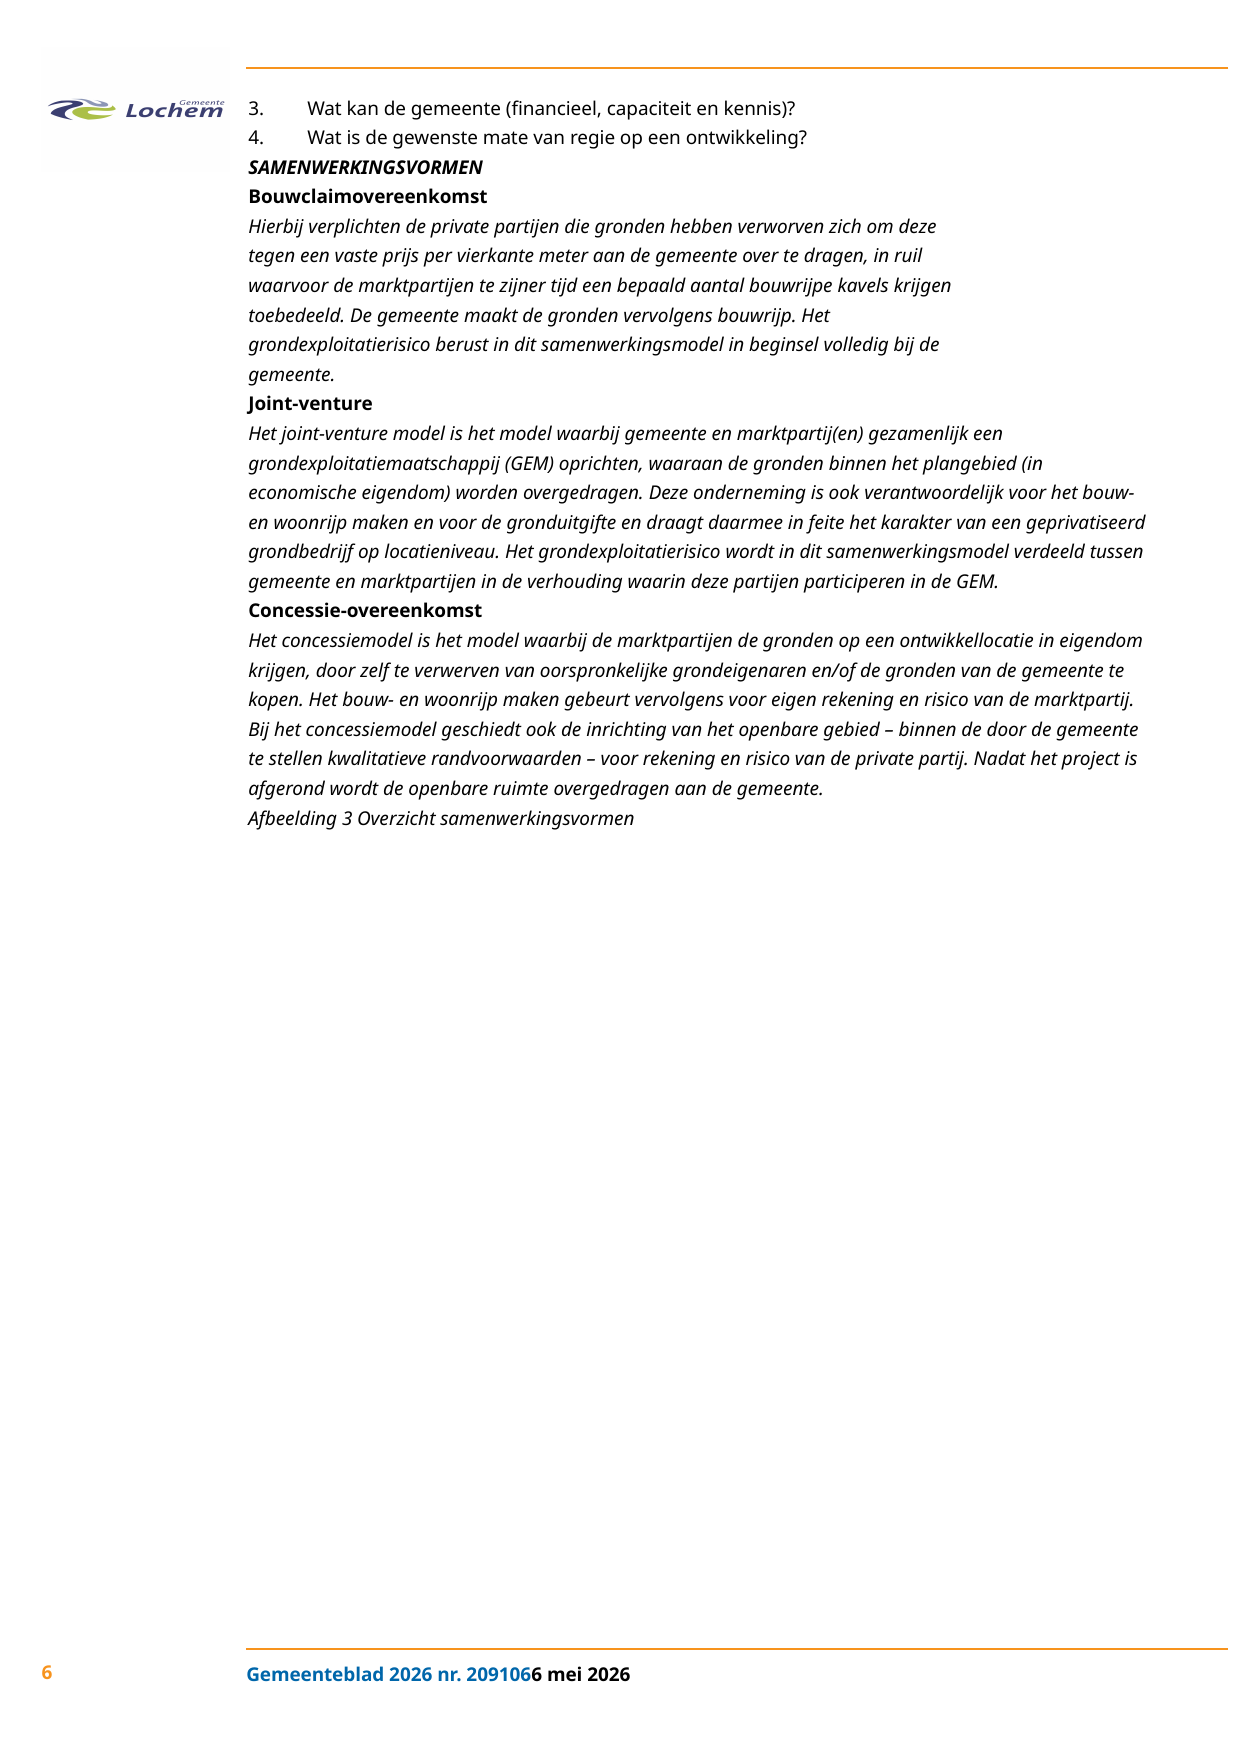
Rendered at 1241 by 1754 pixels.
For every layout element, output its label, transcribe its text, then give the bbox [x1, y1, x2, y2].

list Wat kan de gemeente (financieel, capaciteit en kennis)? [248, 95, 1152, 121]
picture [41, 47, 231, 172]
text Concessie-overeenkomst [248, 598, 1152, 623]
text tegen een vaste prijs per vierkante meter aan de gemeente over te dragen, in ruil [248, 243, 1152, 268]
text SAMENWERKINGSVORMEN [248, 154, 1152, 180]
text Hierbij verplichten de private partijen die gronden hebben verworven zich om deze [248, 213, 1152, 239]
text grondexploitatierisico berust in dit samenwerkingsmodel in beginsel volledig bij de [248, 331, 1152, 357]
text Het concessiemodel is het model waarbij de marktpartijen de gronden op een ontwikkellocatie in eigendom krijgen, door zelf te verwerven van oorspronkelijke grondeigenaren en/of de gronden van de gemeente te kopen. Het bouw- en woonrijp maken gebeurt vervolgens voor eigen rekening en risico van de marktpartij. Bij het concessiemodel geschiedt ook de inrichting van het openbare gebied – binnen de door de gemeente te stellen kwalitatieve randvoorwaarden – voor rekening en risico van de private partij. Nadat het project is afgerond wordt de openbare ruimte overgedragen aan de gemeente. [248, 627, 1152, 801]
text Joint-venture [248, 391, 1152, 416]
list Wat is de gewenste mate van regie op een ontwikkeling? [248, 124, 1152, 150]
text Het joint-venture model is het model waarbij gemeente en marktpartij(en) gezamenlijk een grondexploitatiemaatschappij (GEM) oprichten, waaraan de gronden binnen het plangebied (in economische eigendom) worden overgedragen. Deze onderneming is ook verantwoordelijk voor het bouw- en woonrijp maken en voor de gronduitgifte en draagt daarmee in feite het karakter van een geprivatiseerd grondbedrijf op locatieniveau. Het grondexploitatierisico wordt in dit samenwerkingsmodel verdeeld tussen gemeente en marktpartijen in de verhouding waarin deze partijen participeren in de GEM. [248, 420, 1152, 594]
text waarvoor de marktpartijen te zijner tijd een bepaald aantal bouwrijpe kavels krijgen [248, 272, 1152, 298]
text Bouwclaimovereenkomst [248, 183, 1152, 209]
text toebedeeld. De gemeente maakt de gronden vervolgens bouwrijp. Het [248, 302, 1152, 328]
text Afbeelding 3 Overzicht samenwerkingsvormen [248, 805, 1152, 831]
text gemeente. [248, 361, 1152, 387]
